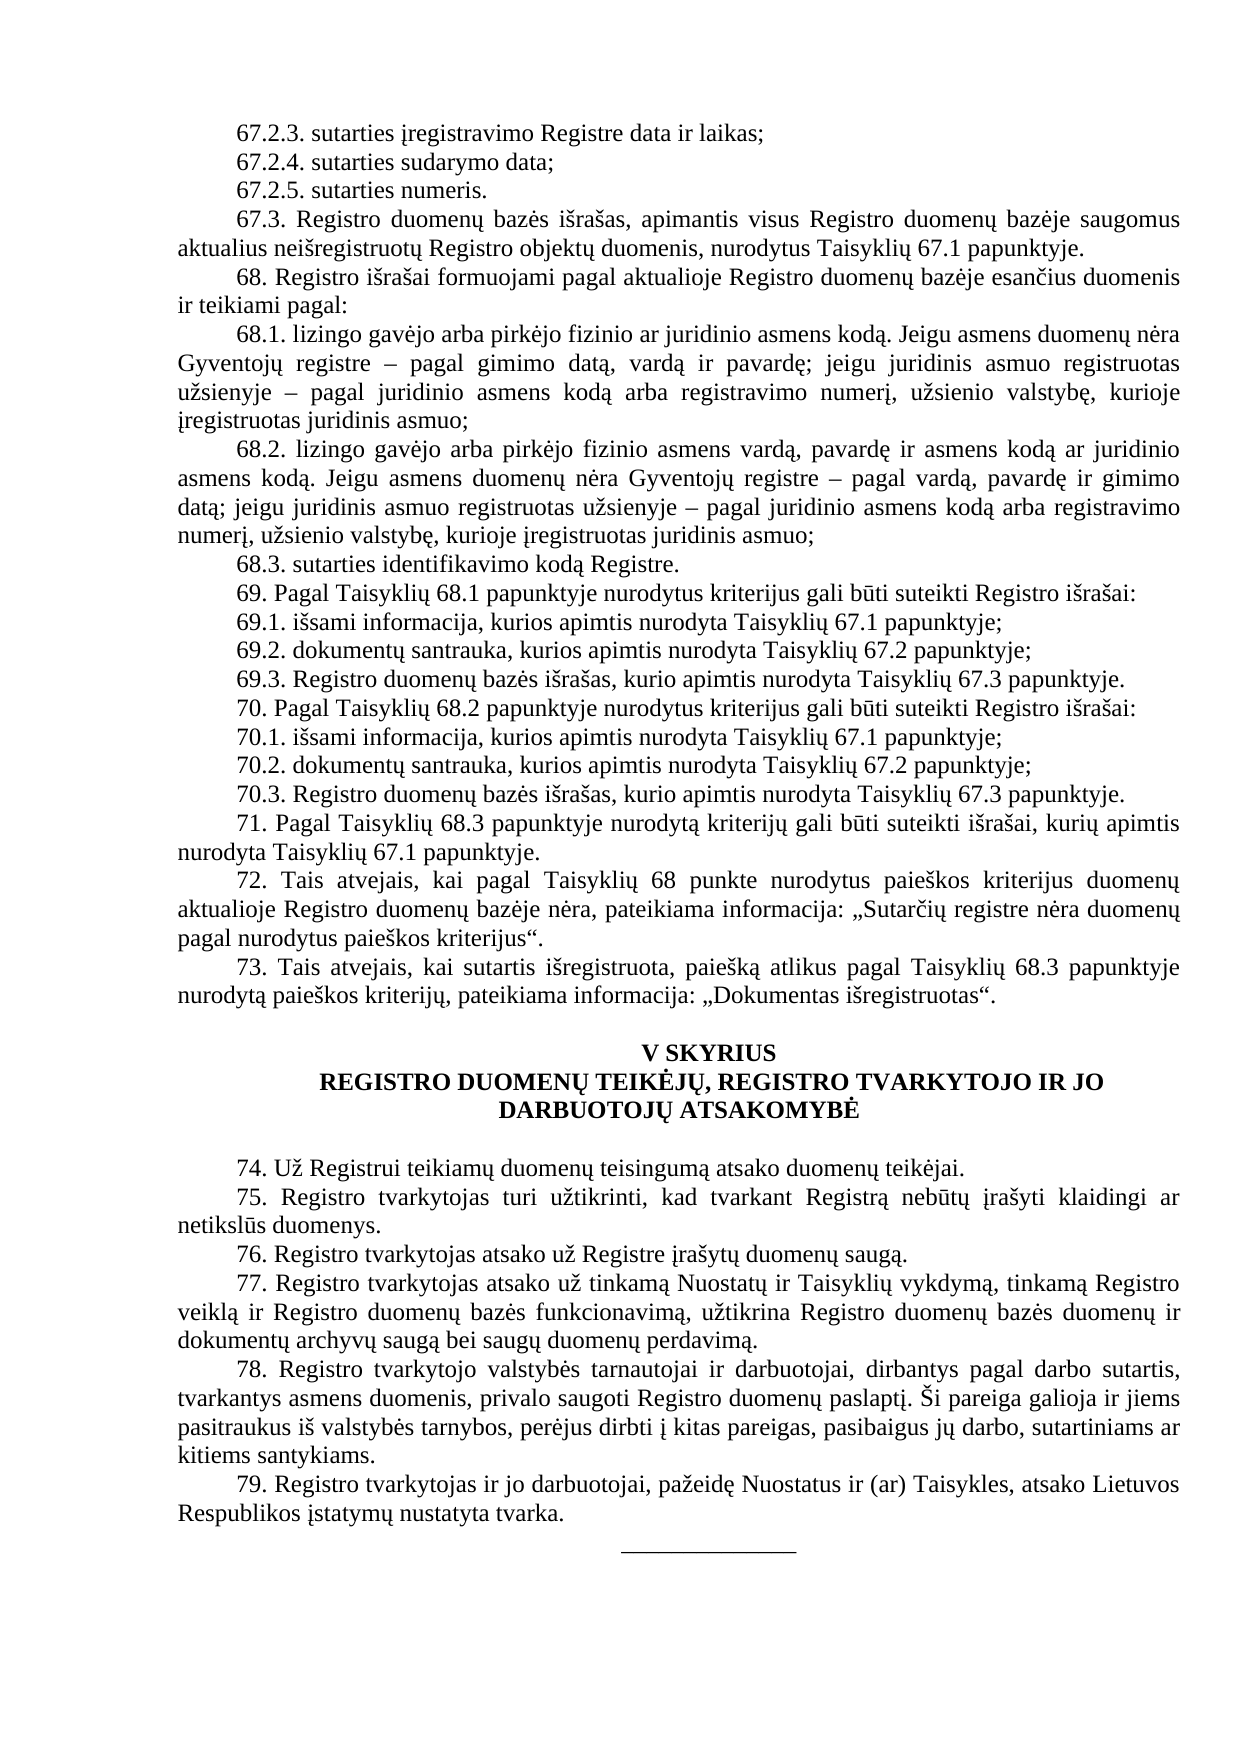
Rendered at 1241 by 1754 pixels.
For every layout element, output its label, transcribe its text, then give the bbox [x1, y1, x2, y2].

text 67.2.3. sutarties įregistravimo Registre data ir laikas; [177, 118, 1181, 147]
text 74. Už Registrui teikiamų duomenų teisingumą atsako duomenų teikėjai. [177, 1153, 1181, 1182]
text 79. Registro tvarkytojas ir jo darbuotojai, pažeidę Nuostatus ir (ar) Taisykles, atsako Lietuvos Respublikos įstatymų nustatyta tvarka. [177, 1469, 1181, 1527]
text 68. Registro išrašai formuojami pagal aktualioje Registro duomenų bazėje esančius duomenis ir teikiami pagal: [177, 262, 1181, 319]
text ______________ [177, 1527, 1181, 1556]
text 78. Registro tvarkytojo valstybės tarnautojai ir darbuotojai, dirbantys pagal darbo sutartis, tvarkantys asmens duomenis, privalo saugoti Registro duomenų paslaptį. Ši pareiga galioja ir jiems pasitraukus iš valstybės tarnybos, perėjus dirbti į kitas pareigas, pasibaigus jų darbo, sutartiniams ar kitiems santykiams. [177, 1354, 1181, 1469]
text 69.2. dokumentų santrauka, kurios apimtis nurodyta Taisyklių 67.2 papunktyje; [177, 636, 1181, 664]
text 69. Pagal Taisyklių 68.1 papunktyje nurodytus kriterijus gali būti suteikti Registro išrašai: [177, 578, 1181, 607]
text 71. Pagal Taisyklių 68.3 papunktyje nurodytą kriterijų gali būti suteikti išrašai, kurių apimtis nurodyta Taisyklių 67.1 papunktyje. [177, 808, 1181, 866]
text 70. Pagal Taisyklių 68.2 papunktyje nurodytus kriterijus gali būti suteikti Registro išrašai: [177, 693, 1181, 722]
text REGISTRO DUOMENŲ TEIKĖJŲ, REGISTRO TVARKYTOJO IR JO DARBUOTOJŲ ATSAKOMYBĖ [177, 1067, 1181, 1124]
text 69.3. Registro duomenų bazės išrašas, kurio apimtis nurodyta Taisyklių 67.3 papunktyje. [177, 664, 1181, 693]
text 67.2.5. sutarties numeris. [177, 176, 1181, 204]
text 70.1. išsami informacija, kurios apimtis nurodyta Taisyklių 67.1 papunktyje; [177, 722, 1181, 751]
text 67.3. Registro duomenų bazės išrašas, apimantis visus Registro duomenų bazėje saugomus aktualius neišregistruotų Registro objektų duomenis, nurodytus Taisyklių 67.1 papunktyje. [177, 204, 1181, 262]
text 73. Tais atvejais, kai sutartis išregistruota, paiešką atlikus pagal Taisyklių 68.3 papunktyje nurodytą paieškos kriterijų, pateikiama informacija: „Dokumentas išregistruotas“. [177, 952, 1181, 1009]
text 70.3. Registro duomenų bazės išrašas, kurio apimtis nurodyta Taisyklių 67.3 papunktyje. [177, 779, 1181, 808]
text 68.3. sutarties identifikavimo kodą Registre. [177, 549, 1181, 578]
text 76. Registro tvarkytojas atsako už Registre įrašytų duomenų saugą. [177, 1239, 1181, 1268]
text V SKYRIUS [177, 1038, 1181, 1067]
text 72. Tais atvejais, kai pagal Taisyklių 68 punkte nurodytus paieškos kriterijus duomenų aktualioje Registro duomenų bazėje nėra, pateikiama informacija: „Sutarčių registre nėra duomenų pagal nurodytus paieškos kriterijus“. [177, 866, 1181, 952]
text 68.1. lizingo gavėjo arba pirkėjo fizinio ar juridinio asmens kodą. Jeigu asmens duomenų nėra Gyventojų registre – pagal gimimo datą, vardą ir pavardę; jeigu juridinis asmuo registruotas užsienyje – pagal juridinio asmens kodą arba registravimo numerį, užsienio valstybę, kurioje įregistruotas juridinis asmuo; [177, 319, 1181, 434]
text 70.2. dokumentų santrauka, kurios apimtis nurodyta Taisyklių 67.2 papunktyje; [177, 751, 1181, 779]
text 75. Registro tvarkytojas turi užtikrinti, kad tvarkant Registrą nebūtų įrašyti klaidingi ar netikslūs duomenys. [177, 1182, 1181, 1239]
text 67.2.4. sutarties sudarymo data; [177, 147, 1181, 176]
text 77. Registro tvarkytojas atsako už tinkamą Nuostatų ir Taisyklių vykdymą, tinkamą Registro veiklą ir Registro duomenų bazės funkcionavimą, užtikrina Registro duomenų bazės duomenų ir dokumentų archyvų saugą bei saugų duomenų perdavimą. [177, 1268, 1181, 1354]
text 69.1. išsami informacija, kurios apimtis nurodyta Taisyklių 67.1 papunktyje; [177, 607, 1181, 636]
text 68.2. lizingo gavėjo arba pirkėjo fizinio asmens vardą, pavardę ir asmens kodą ar juridinio asmens kodą. Jeigu asmens duomenų nėra Gyventojų registre – pagal vardą, pavardę ir gimimo datą; jeigu juridinis asmuo registruotas užsienyje – pagal juridinio asmens kodą arba registravimo numerį, užsienio valstybę, kurioje įregistruotas juridinis asmuo; [177, 434, 1181, 549]
